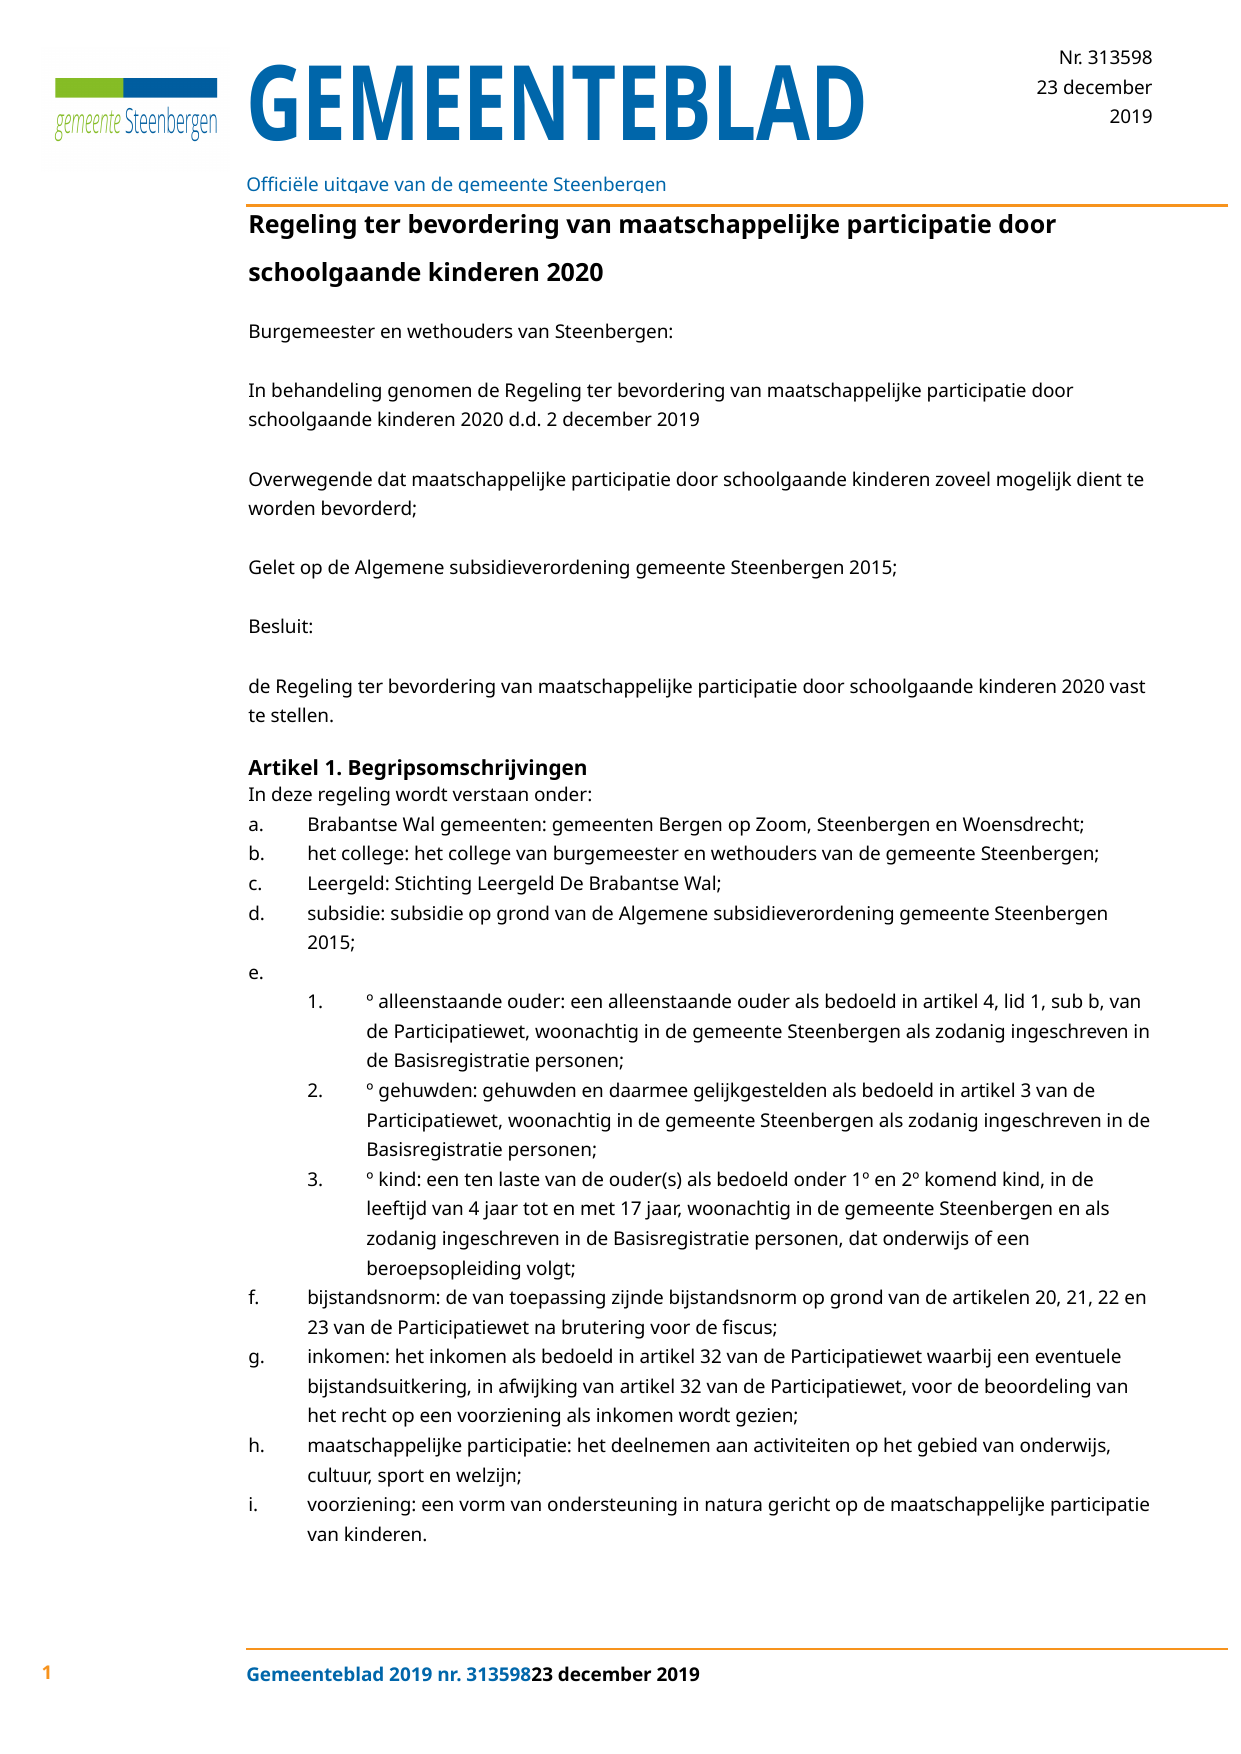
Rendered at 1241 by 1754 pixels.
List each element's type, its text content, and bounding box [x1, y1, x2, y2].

text Burgemeester en wethouders van Steenbergen: [248, 318, 1152, 344]
text Regeling ter bevordering van maatschappelijke participatie door schoolgaande kinderen 2020 [248, 207, 1152, 288]
text Gelet op de Algemene subsidieverordening gemeente Steenbergen 2015; [248, 554, 1152, 580]
list maatschappelijke participatie: het deelnemen aan activiteiten op het gebied van onderwijs, cultuur, sport en welzijn; [248, 1432, 1152, 1487]
list º kind: een ten laste van de ouder(s) als bedoeld onder 1º en 2º komend kind, in de leeftijd van 4 jaar tot en met 17 jaar, woonachtig in de gemeente Steenbergen en als zodanig ingeschreven in de Basisregistratie personen, dat onderwijs of een beroepsopleiding volgt; [307, 1166, 1152, 1280]
list voorziening: een vorm van ondersteuning in natura gericht op de maatschappelijke participatie van kinderen. [248, 1491, 1152, 1547]
text Besluit: [248, 614, 1152, 639]
text In behandeling genomen de Regeling ter bevordering van maatschappelijke participatie door schoolgaande kinderen 2020 d.d. 2 december 2019 [248, 377, 1152, 432]
list subsidie: subsidie op grond van de Algemene subsidieverordening gemeente Steenbergen 2015; [248, 900, 1152, 955]
list het college: het college van burgemeester en wethouders van de gemeente Steenbergen; [248, 841, 1152, 866]
list bijstandsnorm: de van toepassing zijnde bijstandsnorm op grond van de artikelen 20, 21, 22 en 23 van de Participatiewet na brutering voor de fiscus; [248, 1284, 1152, 1339]
list Brabantse Wal gemeenten: gemeenten Bergen op Zoom, Steenbergen en Woensdrecht; [248, 811, 1152, 837]
text In deze regeling wordt verstaan onder: [248, 781, 1152, 807]
list inkomen: het inkomen als bedoeld in artikel 32 van de Participatiewet waarbij een eventuele bijstandsuitkering, in afwijking van artikel 32 van de Participatiewet, voor de beoordeling van het recht op een voorziening als inkomen wordt gezien; [248, 1343, 1152, 1428]
text de Regeling ter bevordering van maatschappelijke participatie door schoolgaande kinderen 2020 vast te stellen. [248, 673, 1152, 728]
list º gehuwden: gehuwden en daarmee gelijkgestelden als bedoeld in artikel 3 van de Participatiewet, woonachtig in de gemeente Steenbergen als zodanig ingeschreven in de Basisregistratie personen; [307, 1077, 1152, 1162]
text Overwegende dat maatschappelijke participatie door schoolgaande kinderen zoveel mogelijk dient te worden bevorderd; [248, 466, 1152, 521]
list Leergeld: Stichting Leergeld De Brabantse Wal; [248, 870, 1152, 896]
list º alleenstaande ouder: een alleenstaande ouder als bedoeld in artikel 4, lid 1, sub b, van de Participatiewet, woonachtig in de gemeente Steenbergen als zodanig ingeschreven in de Basisregistratie personen; [307, 988, 1152, 1073]
text Artikel 1. Begripsomschrijvingen [248, 753, 1152, 781]
picture [41, 47, 231, 172]
